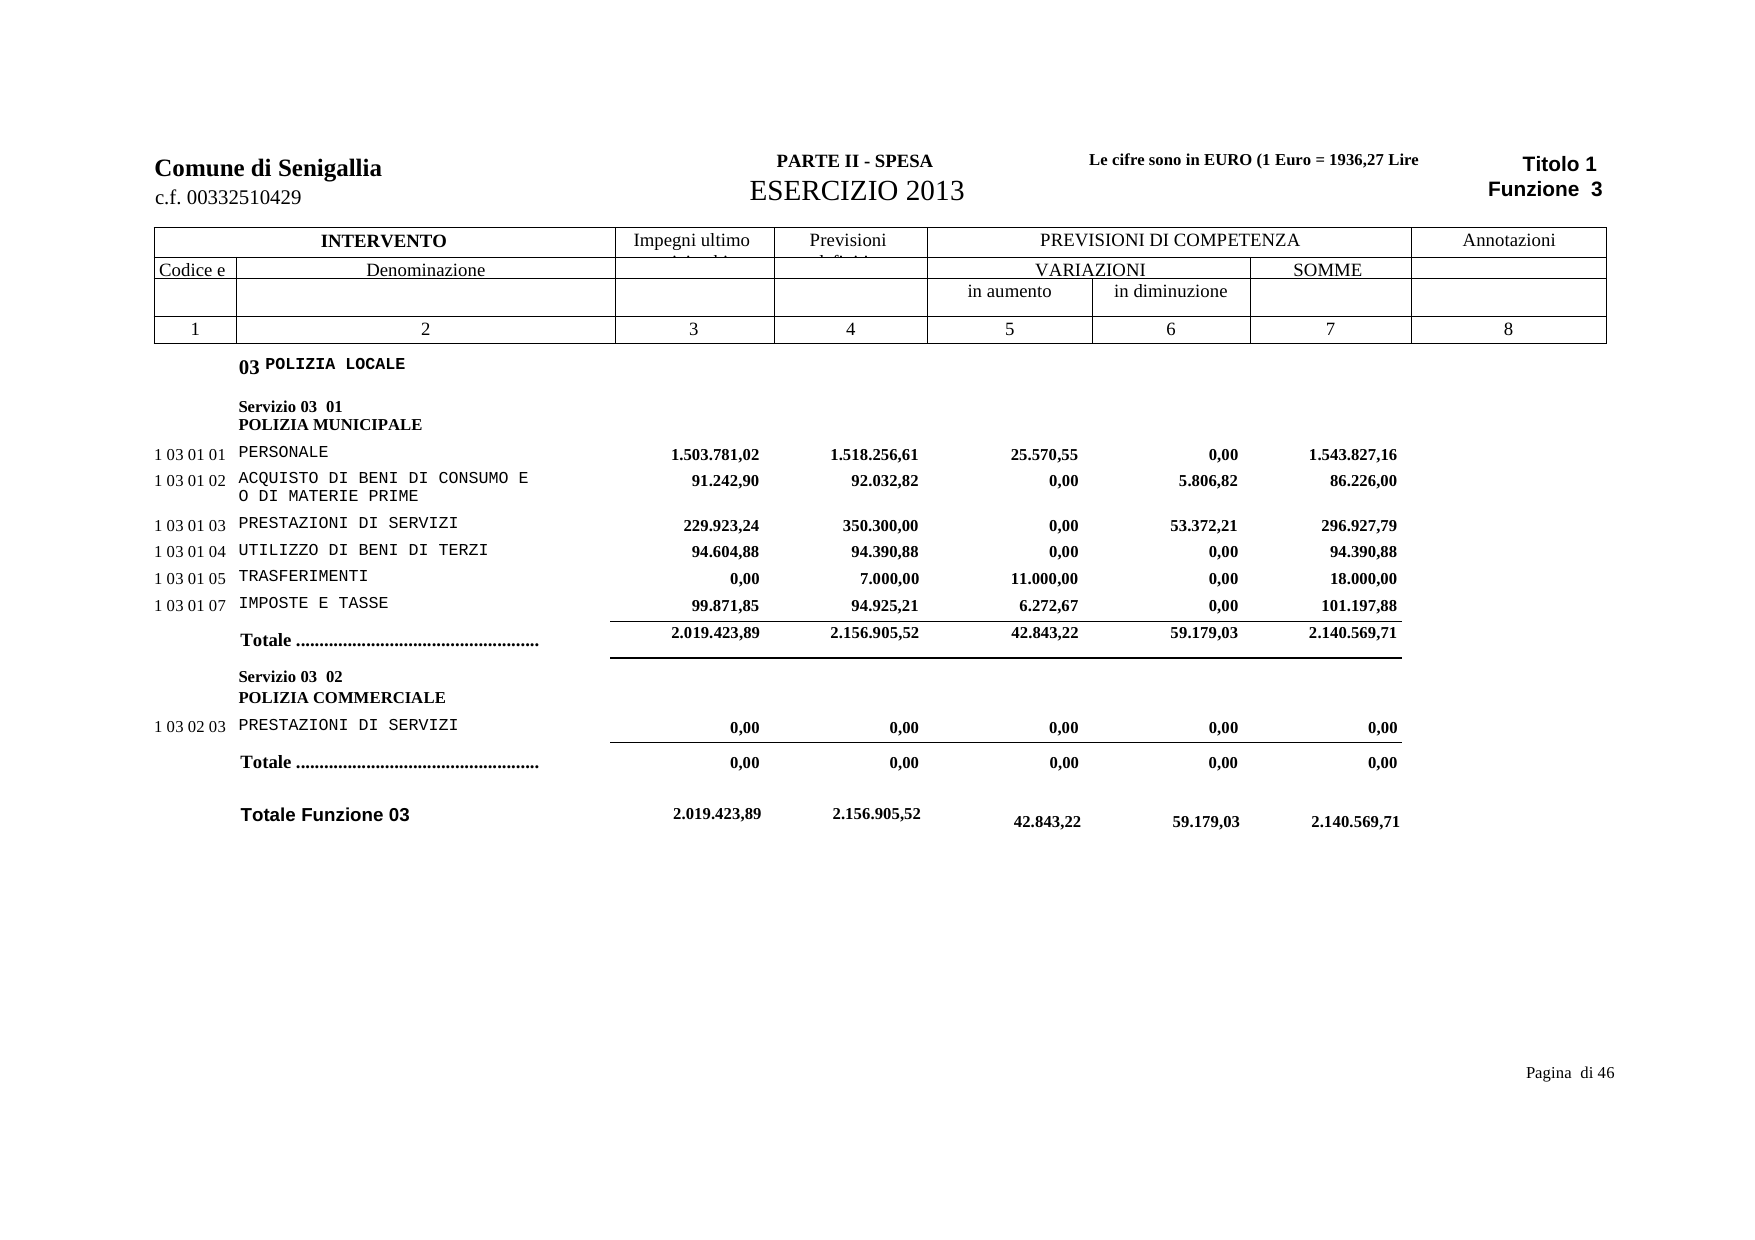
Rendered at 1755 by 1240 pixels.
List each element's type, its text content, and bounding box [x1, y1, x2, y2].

table_cell PRESTAZIONI DI SERVIZI [232, 511, 610, 539]
table_cell [795, 659, 965, 687]
table_cell [1412, 258, 1606, 278]
table_cell 0,00 [1125, 713, 1273, 742]
table_cell 1.518.256,61 [795, 440, 965, 468]
table_cell 1 [155, 317, 236, 342]
table_cell 99.871,85 [610, 592, 795, 621]
table_cell 3 [616, 317, 774, 342]
subtitle Totale .................................................... [240, 751, 543, 772]
table_cell 4 [775, 317, 927, 342]
table_cell 296.927,79 [1274, 511, 1402, 539]
table_cell 94.390,88 [795, 539, 965, 565]
table_cell 0,00 [965, 511, 1125, 539]
table_cell 2.019.423,89 [610, 622, 795, 657]
table_cell [610, 687, 795, 712]
table_cell 1 03 02 03 [150, 713, 232, 742]
table_cell 8 [1412, 317, 1606, 342]
table_cell in diminuzione [1093, 279, 1250, 316]
table_cell 0,00 [610, 565, 795, 592]
table_cell 11.000,00 [965, 565, 1125, 592]
table_cell 7 [1251, 317, 1411, 342]
table_cell [616, 279, 774, 316]
table_header INTERVENTO [155, 228, 615, 257]
text Totale Funzione 03 2.019.423,89 2.156.905,52 [240, 804, 922, 826]
table_cell IMPOSTE E TASSE [232, 592, 610, 621]
table_cell 1 03 01 04 [150, 539, 232, 565]
table_cell 42.843,22 [965, 622, 1125, 657]
text Funzione 3 [1488, 177, 1629, 201]
table_cell [1274, 687, 1402, 712]
text ESERCIZIO 2013 [749, 173, 964, 207]
table_cell 1.543.827,16 [1274, 440, 1402, 468]
table_cell [610, 414, 1402, 439]
table_cell 7.000,00 [795, 565, 965, 592]
table_cell 5.806,82 [1125, 468, 1273, 511]
table_cell 229.923,24 [610, 511, 795, 539]
table_cell Denominazione [237, 258, 615, 278]
table_cell 0,00 [1125, 539, 1273, 565]
table_cell POLIZIA COMMERCIALE [232, 687, 610, 712]
table_cell 92.032,82 [795, 468, 965, 511]
table_cell [150, 687, 232, 712]
table_cell [775, 279, 927, 316]
table_cell [965, 687, 1125, 712]
table_cell 6 [1093, 317, 1250, 342]
table_cell 0,00 [1274, 713, 1402, 742]
table_cell [1274, 659, 1402, 687]
table_cell 1 03 01 01 [150, 440, 232, 468]
table_cell 350.300,00 [795, 511, 965, 539]
table_header [150, 343, 232, 414]
table_cell [1125, 659, 1273, 687]
table_cell 6.272,67 [965, 592, 1125, 621]
table_cell [150, 621, 232, 657]
table_cell PRESTAZIONI DI SERVIZI [232, 713, 610, 742]
table_cell 1 03 01 02 [150, 468, 232, 511]
table_cell 1 03 01 07 [150, 592, 232, 621]
subtitle Comune di Senigallia [154, 153, 382, 182]
table_cell [150, 657, 232, 687]
table_cell 94.390,88 [1274, 539, 1402, 565]
table_cell 0,00 [1125, 440, 1273, 468]
table_cell [150, 414, 232, 439]
table_cell PERSONALE [232, 440, 610, 468]
table_cell 5 [928, 317, 1092, 342]
table_cell in aumento [928, 279, 1092, 316]
table_cell SOMME RISULTANTI [1251, 258, 1411, 278]
table_cell POLIZIA MUNICIPALE [232, 414, 610, 439]
table_cell [616, 258, 774, 278]
table_cell [155, 279, 236, 316]
table_cell Servizio 03 02 [232, 657, 610, 687]
table_cell 0,00 [1125, 565, 1273, 592]
table_cell 2 [237, 317, 615, 342]
table_cell Totale .................................................... [232, 621, 610, 657]
table_cell 86.226,00 [1274, 468, 1402, 511]
table_cell 0,00 [965, 539, 1125, 565]
table_cell 1 03 01 03 [150, 511, 232, 539]
table_cell UTILIZZO DI BENI DI TERZI [232, 539, 610, 565]
table_cell [1125, 687, 1273, 712]
text 0,00 0,00 [730, 753, 919, 772]
table_header PREVISIONI DI COMPETENZA [928, 228, 1411, 257]
table_cell 1.503.781,02 [610, 440, 795, 468]
text Le cifre sono in EURO (1 Euro = 1936,27 Lire [1089, 150, 1420, 169]
table_header [610, 344, 1402, 414]
table_cell 94.604,88 [610, 539, 795, 565]
table_cell [965, 659, 1125, 687]
table_header 03 POLIZIA LOCALE Servizio 03 01 [232, 344, 610, 414]
table_cell 0,00 [795, 713, 965, 742]
table_cell TRASFERIMENTI [232, 565, 610, 592]
text 42.843,22 59.179,03 [1013, 812, 1241, 831]
subtitle PARTE II - SPESA [774, 150, 935, 172]
table_cell 2.156.905,52 [795, 622, 965, 657]
table_cell 94.925,21 [795, 592, 965, 621]
table_cell [1412, 279, 1606, 316]
table_cell 0,00 [1125, 592, 1273, 621]
text 2.140.569,71 [1311, 812, 1629, 831]
subtitle c.f. 00332510429 [155, 185, 382, 209]
table_cell 0,00 [965, 713, 1125, 742]
table_cell 0,00 [965, 468, 1125, 511]
table_cell [795, 687, 965, 712]
table_header Annotazioni [1412, 228, 1606, 257]
table_cell 59.179,03 [1125, 622, 1273, 657]
table_header Previsioni definitive esercizio in corso [775, 228, 927, 257]
text 0,00 0,00 [1049, 753, 1238, 772]
text 0,00 [1368, 753, 1629, 772]
table_cell ACQUISTO DI BENI DI CONSUMO E O DI MATERIE PRIME [232, 468, 610, 511]
table_cell 91.242,90 [610, 468, 795, 511]
table_cell 101.197,88 [1274, 592, 1402, 621]
table_cell 53.372,21 [1125, 511, 1273, 539]
table_cell 18.000,00 [1274, 565, 1402, 592]
table_cell 25.570,55 [965, 440, 1125, 468]
table_cell [775, 258, 927, 278]
text Titolo 1 [1522, 152, 1629, 176]
table_cell 2.140.569,71 [1274, 622, 1402, 657]
table_cell [1251, 279, 1411, 316]
table_cell 0,00 [610, 713, 795, 742]
table_cell [610, 659, 795, 687]
table_cell 1 03 01 05 [150, 565, 232, 592]
table_cell VARIAZIONI [928, 258, 1250, 278]
table_cell Codice e numero [155, 258, 236, 278]
table_cell [237, 279, 615, 316]
table_header Impegni ultimo esercizio chiuso [616, 228, 774, 257]
